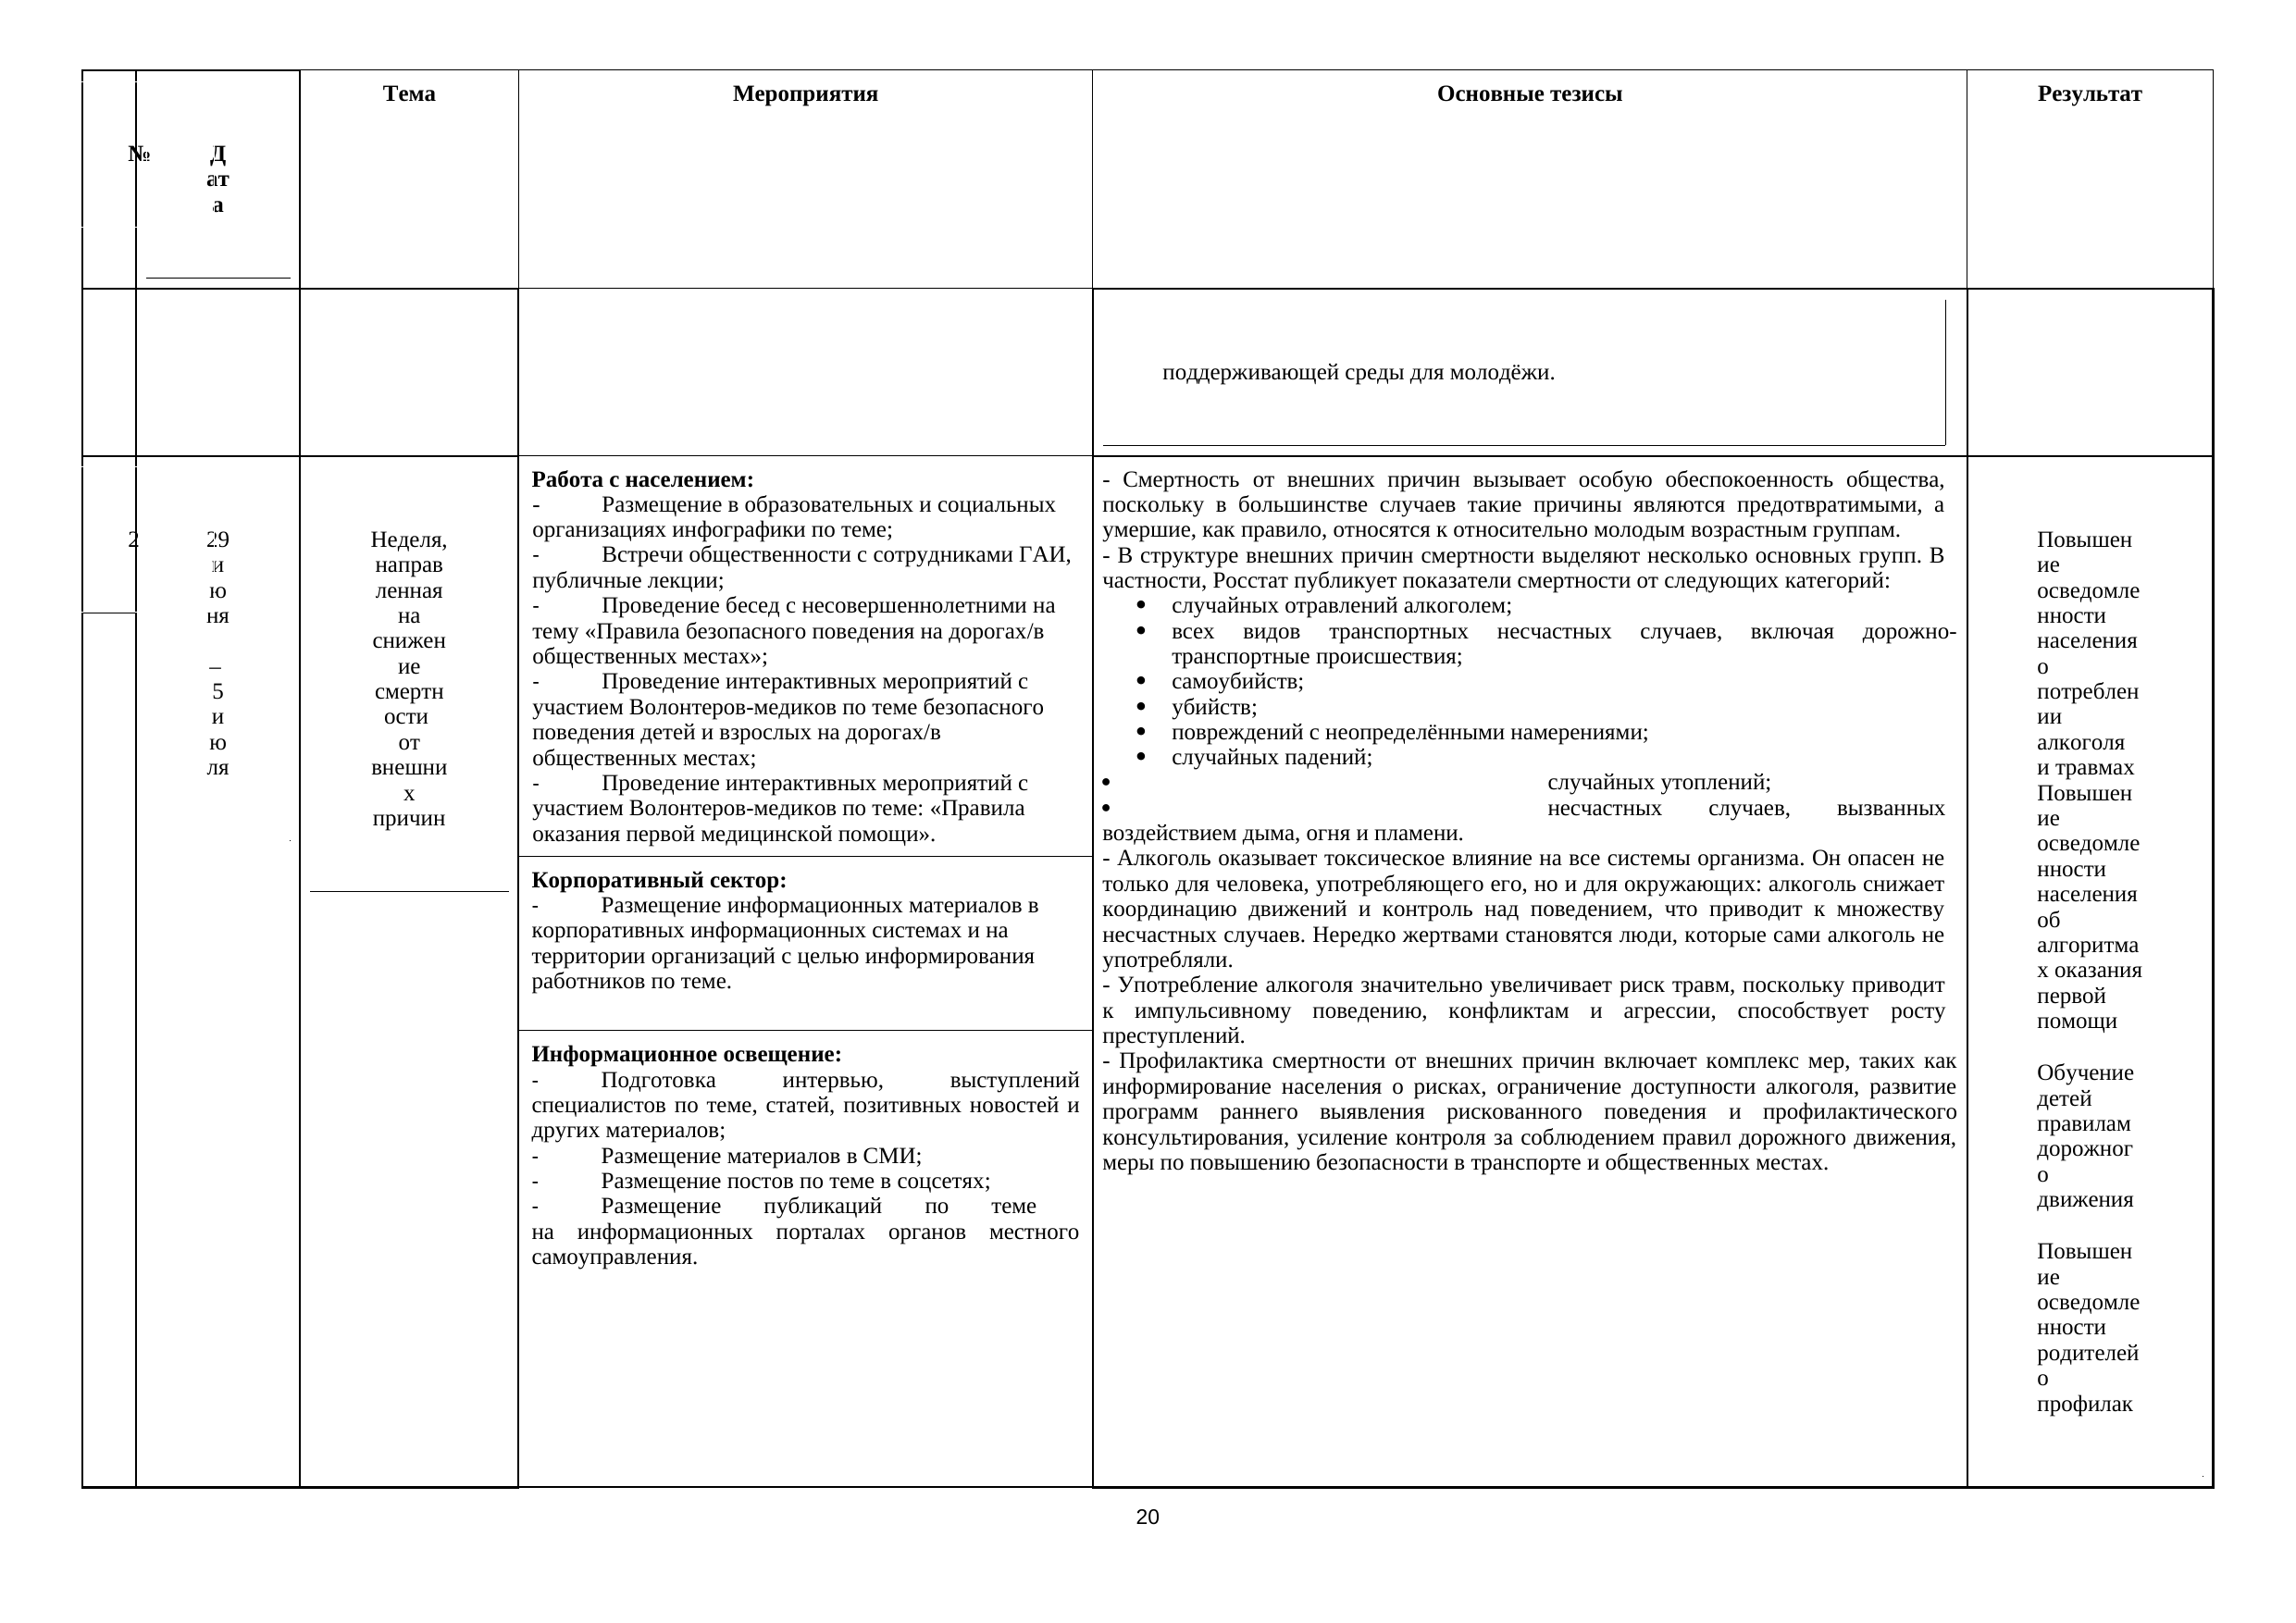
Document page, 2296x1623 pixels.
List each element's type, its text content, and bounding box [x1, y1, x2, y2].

table_cell 22 – 28 июня [137, 290, 299, 455]
table_cell 25 [83, 457, 135, 466]
table_header Результат [1967, 70, 2213, 288]
table_cell 25 [83, 467, 135, 612]
table_header № [83, 82, 135, 227]
table_cell Работа с населением: Размещение в образовательных и социальных организациях инфографики по теме; Встречи общественности с сотрудниками ГАИ, публичные лекции; Проведение бесед с несовершеннолетними на тему «Правила безопасного поведения на дорогах/в общественных местах»; Проведение интерактивных мероприятий с участием Волонтеров-медиков по теме безопасного поведения детей и взрослых на дорогах/в общественных местах; Проведение интерактивных мероприятий с участием Волонтеров-медиков по теме: «Правила оказания первой медицинской помощи». [519, 456, 1092, 856]
table_cell 25 [83, 613, 135, 1486]
table_cell - Смертность от внешних причин вызывает особую обеспокоенность общества, поскольку в большинстве случаев такие причины являются предотвратимыми, а умершие, как правило, относятся к относительно молодым возрастным группам. - В структуре внешних причин смертности выделяют несколько основных групп. В частности, Росстат публикует показатели смертности от следующих категорий: случайных отравлений алкоголем; всех видов транспортных несчастных случаев, включая дорожно-транспортные происшествия; самоубийств; убийств; повреждений с неопределёнными намерениями; случайных падений; случайных утоплений; несчастных случаев, вызванных воздействием дыма, огня и пламени. - Алкоголь оказывает токсическое влияние на все системы организма. Он опасен не только для человека, употребляющего его, но и для окружающих: алкоголь снижает координацию движений и контроль над поведением, что приводит к множеству несчастных случаев. Нередко жертвами становятся люди, которые сами алкоголь не употребляли. - Употребление алкоголя значительно увеличивает риск травм, поскольку приводит к импульсивному поведению, конфликтам и агрессии, способствует росту преступлений. - Профилактика смертности от внешних причин включает комплекс мер, таких как информирование населения о рисках, ограничение доступности алкоголя, развитие программ раннего выявления рискованного поведения и профилактического консультирования, усиление контроля за соблюдением правил дорожного движения, меры по повышению безопасности в транспорте и общественных местах. [1094, 457, 1967, 1486]
table_cell 24 [83, 290, 135, 455]
table_header Тема [301, 70, 518, 288]
table_cell поддерживающей среды для молодёжи. [1094, 290, 1967, 455]
table_header Основные тезисы [1093, 70, 1967, 288]
table_header Дата [137, 71, 299, 288]
table_cell [519, 289, 1092, 455]
table_cell Информационное освещение: Подготовка интервью, выступлений специалистов по теме, статей, позитивных новостей и других материалов; Размещение материалов в СМИ; Размещение постов по теме в соцсетях; Размещение публикаций по теме на информационных порталах органов местного самоуправления. [519, 1031, 1092, 1486]
table_cell 29 июня – 5 июля [137, 457, 299, 1486]
table_cell Неделя, направленная на снижение смертности от внешних причин [301, 457, 517, 1486]
table_header № [83, 71, 135, 81]
table_header № [83, 228, 135, 288]
table_cell Корпоративный сектор: Размещение информационных материалов в корпоративных информационных системах и на территории организаций с целью информирования работников по теме. [519, 857, 1092, 1030]
table_cell [301, 290, 517, 455]
table_header Мероприятия [519, 70, 1092, 288]
table_cell Повышение осведомленности населения о потреблении алкоголя и травмах Повышение осведомленности населения об алгоритмах оказания первой помощи Обучение детей правилам дорожного движения Повышение осведомленности родителей о профилак [1968, 457, 2212, 1486]
table_cell [1968, 290, 2212, 455]
